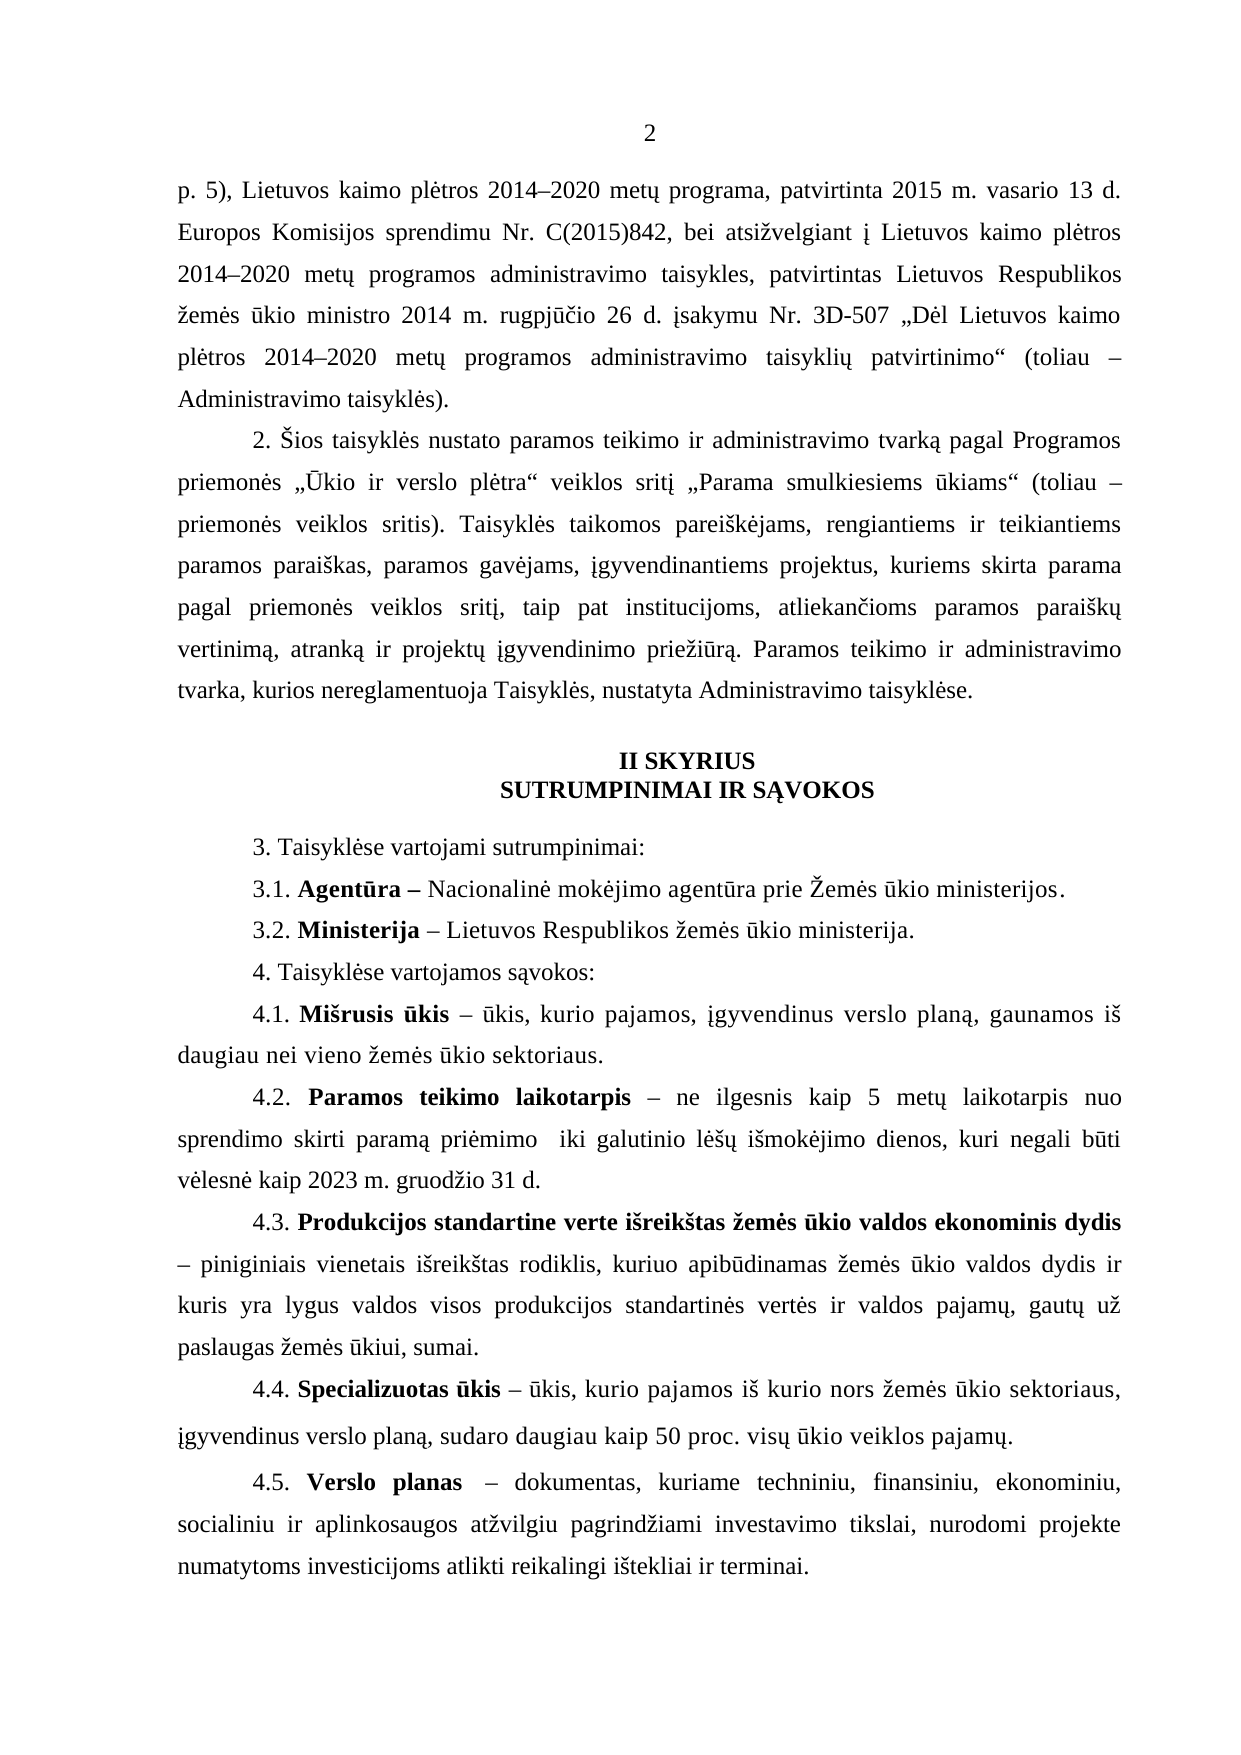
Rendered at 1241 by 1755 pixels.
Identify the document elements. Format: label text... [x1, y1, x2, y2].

text 4.1. Mišrusis ūkis – ūkis, kurio pajamos, įgyvendinus verslo planą, gaunamos iš daugiau nei vieno žemės ūkio sektoriaus. [177, 999, 1122, 1069]
text 4.5. Verslo planas – dokumentas, kuriame techniniu, finansiniu, ekonominiu, socialiniu ir aplinkosaugos atžvilgiu pagrindžiami investavimo tikslai, nurodomi projekte numatytoms investicijoms atlikti reikalingi ištekliai ir terminai. [177, 1467, 1122, 1579]
text SUTRUMPINIMAI IR SĄVOKOS [177, 775, 1122, 803]
text 4.3. Produkcijos standartine verte išreikštas žemės ūkio valdos ekonominis dydis – piniginiais vienetais išreikštas rodiklis, kuriuo apibūdinamas žemės ūkio valdos dydis ir kuris yra lygus valdos visos produkcijos standartinės vertės ir valdos pajamų, gautų už paslaugas žemės ūkiui, sumai. [177, 1207, 1122, 1361]
text p. 5), Lietuvos kaimo plėtros 2014–2020 metų programa, patvirtinta 2015 m. vasario 13 d. Europos Komisijos sprendimu Nr. C(2015)842, bei atsižvelgiant į Lietuvos kaimo plėtros 2014–2020 metų programos administravimo taisykles, patvirtintas Lietuvos Respublikos žemės ūkio ministro 2014 m. rugpjūčio 26 d. įsakymu Nr. 3D-507 „Dėl Lietuvos kaimo plėtros 2014–2020 metų programos administravimo taisyklių patvirtinimo“ (toliau – Administravimo taisyklės). [177, 176, 1122, 413]
text 3.2. Ministerija – Lietuvos Respublikos žemės ūkio ministerija. [177, 916, 1122, 944]
text 4.4. Specializuotas ūkis – ūkis, kurio pajamos iš kurio nors žemės ūkio sektoriaus, įgyvendinus verslo planą, sudaro daugiau kaip 50 proc. visų ūkio veiklos pajamų. [177, 1374, 1122, 1452]
text 3. Taisyklėse vartojami sutrumpinimai: [177, 832, 1122, 861]
text 4. Taisyklėse vartojamos sąvokos: [177, 957, 1122, 986]
text 4.2. Paramos teikimo laikotarpis – ne ilgesnis kaip 5 metų laikotarpis nuo sprendimo skirti paramą priėmimo iki galutinio lėšų išmokėjimo dienos, kuri negali būti vėlesnė kaip 2023 m. gruodžio 31 d. [177, 1082, 1122, 1194]
text 3.1. Agentūra – Nacionalinė mokėjimo agentūra prie Žemės ūkio ministerijos. [177, 874, 1122, 903]
text 2. Šios taisyklės nustato paramos teikimo ir administravimo tvarką pagal Programos priemonės „Ūkio ir verslo plėtra“ veiklos sritį „Parama smulkiesiems ūkiams“ (toliau – priemonės veiklos sritis). Taisyklės taikomos pareiškėjams, rengiantiems ir teikiantiems paramos paraiškas, paramos gavėjams, įgyvendinantiems projektus, kuriems skirta parama pagal priemonės veiklos sritį, taip pat institucijoms, atliekančioms paramos paraiškų vertinimą, atranką ir projektų įgyvendinimo priežiūrą. Paramos teikimo ir administravimo tvarka, kurios nereglamentuoja Taisyklės, nustatyta Administravimo taisyklėse. [177, 426, 1122, 704]
text II SKYRIUS [177, 746, 1122, 775]
